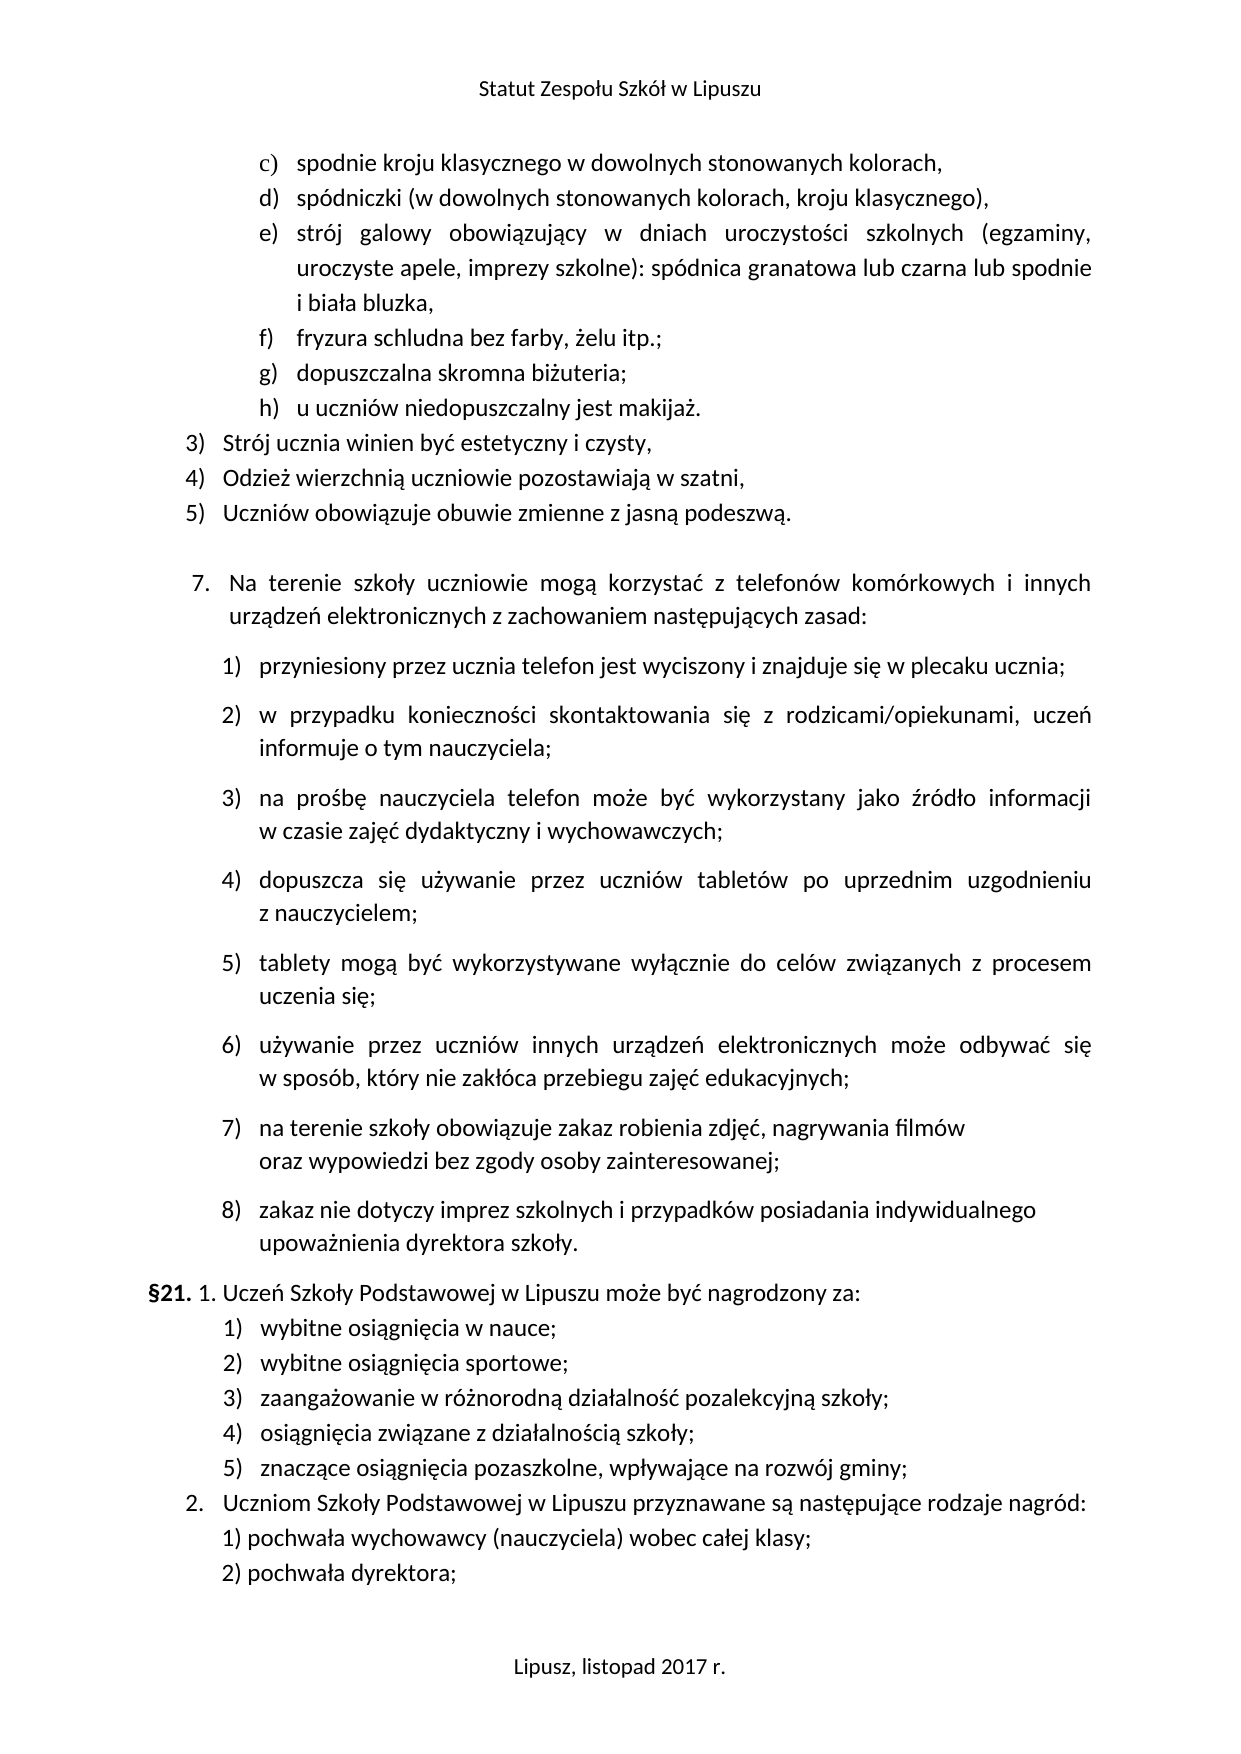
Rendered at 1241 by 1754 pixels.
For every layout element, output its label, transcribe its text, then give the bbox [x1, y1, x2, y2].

text §21. 1. Uczeń Szkoły Podstawowej w Lipuszu może być nagrodzony za: [148, 1277, 1093, 1308]
list dopuszcza się używanie przez uczniów tabletów po uprzednim uzgodnieniu z nauczycielem; [221, 865, 1093, 928]
list wybitne osiągnięcia w nauce; [223, 1312, 1093, 1343]
list w przypadku konieczności skontaktowania się z rodzicami/opiekunami, uczeń informuje o tym nauczyciela; [221, 700, 1093, 763]
list tablety mogą być wykorzystywane wyłącznie do celów związanych z procesem uczenia się; [221, 947, 1093, 1011]
list na terenie szkoły obowiązuje zakaz robienia zdjęć, nagrywania filmów oraz wypowiedzi bez zgody osoby zainteresowanej; [221, 1112, 1093, 1176]
list wybitne osiągnięcia sportowe; [223, 1347, 1093, 1378]
list fryzura schludna bez farby, żelu itp.; [259, 323, 1093, 353]
list spodnie kroju klasycznego w dowolnych stonowanych kolorach, [259, 148, 1093, 178]
list osiągnięcia związane z działalnością szkoły; [223, 1417, 1093, 1448]
list przyniesiony przez ucznia telefon jest wyciszony i znajduje się w plecaku ucznia; [221, 650, 1093, 681]
list spódniczki (w dowolnych stonowanych kolorach, kroju klasycznego), [259, 183, 1093, 213]
list Strój ucznia winien być estetyczny i czysty, [185, 428, 1093, 458]
list u uczniów niedopuszczalny jest makijaż. [259, 393, 1093, 423]
list Na terenie szkoły uczniowie mogą korzystać z telefonów komórkowych i innych urządzeń elektronicznych z zachowaniem następujących zasad: [191, 568, 1093, 631]
text 1) pochwała wychowawcy (nauczyciela) wobec całej klasy; [148, 1522, 1093, 1553]
list strój galowy obowiązujący w dniach uroczystości szkolnych (egzaminy, uroczyste apele, imprezy szkolne): spódnica granatowa lub czarna lub spodnie i biała bluzka, [259, 218, 1093, 318]
list zaangażowanie w różnorodną działalność pozalekcyjną szkoły; [223, 1382, 1093, 1413]
text 2) pochwała dyrektora; [148, 1557, 1093, 1588]
list Uczniom Szkoły Podstawowej w Lipuszu przyznawane są następujące rodzaje nagród: [185, 1487, 1093, 1518]
list dopuszczalna skromna biżuteria; [259, 358, 1093, 388]
list Odzież wierzchnią uczniowie pozostawiają w szatni, [185, 463, 1093, 493]
list na prośbę nauczyciela telefon może być wykorzystany jako źródło informacji w czasie zajęć dydaktyczny i wychowawczych; [221, 782, 1093, 846]
list znaczące osiągnięcia pozaszkolne, wpływające na rozwój gminy; [223, 1452, 1093, 1483]
list Uczniów obowiązuje obuwie zmienne z jasną podeszwą. [185, 498, 1093, 528]
list zakaz nie dotyczy imprez szkolnych i przypadków posiadania indywidualnego upoważnienia dyrektora szkoły. [221, 1195, 1093, 1258]
list używanie przez uczniów innych urządzeń elektronicznych może odbywać się w sposób, który nie zakłóca przebiegu zajęć edukacyjnych; [221, 1030, 1093, 1093]
